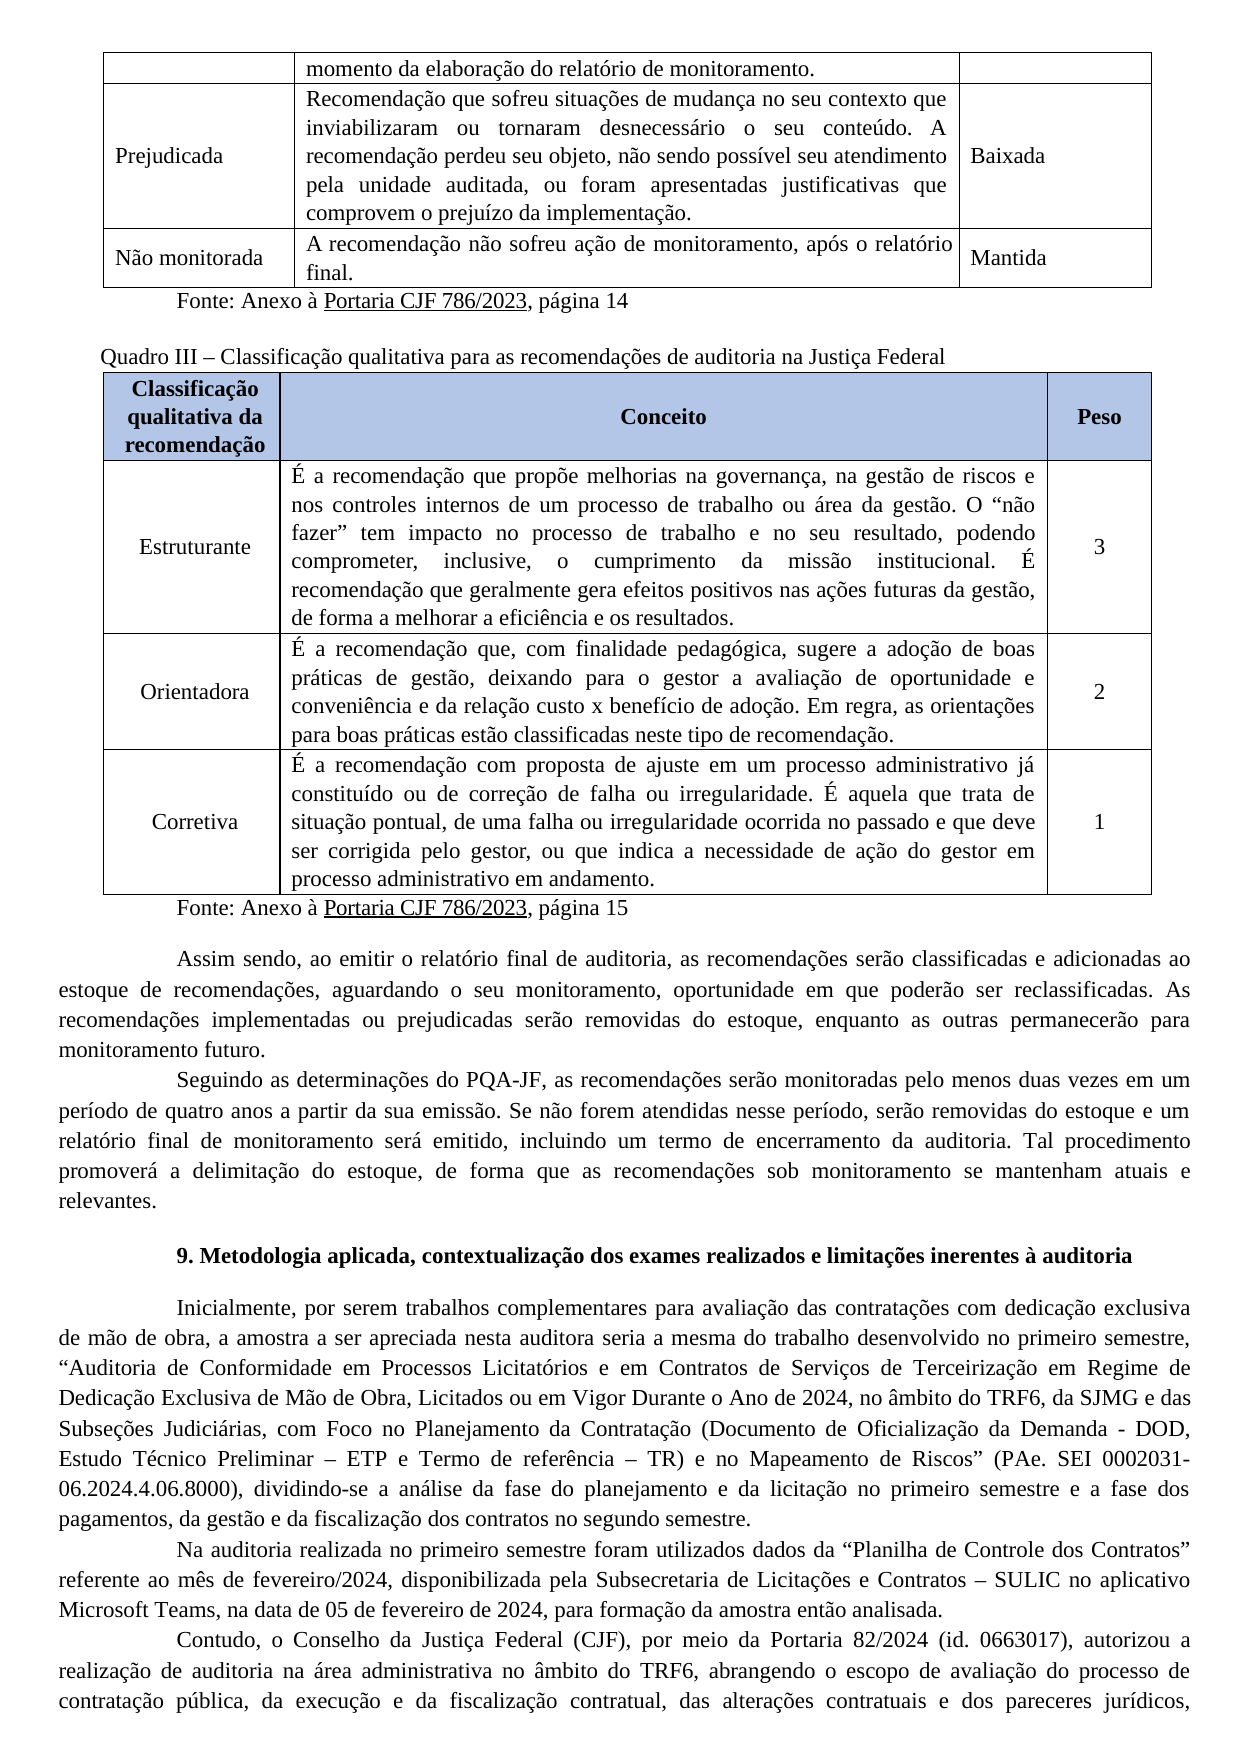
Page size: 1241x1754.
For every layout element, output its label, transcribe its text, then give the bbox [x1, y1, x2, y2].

table_cell Orientadora [104, 634, 279, 749]
table_cell 3 [1048, 461, 1151, 633]
table_cell É a recomendação com proposta de ajuste em um processo administrativo já constituído ou de correção de falha ou irregularidade. É aquela que trata de situação pontual, de uma falha ou irregularidade ocorrida no passado e que deve ser corrigida pelo gestor, ou que indica a necessidade de ação do gestor em processo administrativo em andamento. [281, 750, 1047, 894]
table_cell É a recomendação que propõe melhorias na governança, na gestão de riscos e nos controles internos de um processo de trabalho ou área da gestão. O “não fazer” tem impacto no processo de trabalho e no seu resultado, podendo comprometer, inclusive, o cumprimento da missão institucional. É recomendação que geralmente gera efeitos positivos nas ações futuras da gestão, de forma a melhorar a eficiência e os resultados. [281, 461, 1047, 633]
text Na auditoria realizada no primeiro semestre foram utilizados dados da “Planilha de Controle dos Contratos” referente ao mês de fevereiro/2024, disponibilizada pela Subsecretaria de Licitações e Contratos – SULIC no aplicativo Microsoft Teams, na data de 05 de fevereiro de 2024, para formação da amostra então analisada. [58, 1536, 1192, 1622]
text Fonte: Anexo à Portaria CJF 786/2023, página 14 [176, 288, 1192, 313]
text Fonte: Anexo à Portaria CJF 786/2023, página 15 [176, 895, 1192, 920]
text Seguindo as determinações do PQA-JF, as recomendações serão monitoradas pelo menos duas vezes em um período de quatro anos a partir da sua emissão. Se não forem atendidas nesse período, serão removidas do estoque e um relatório final de monitoramento será emitido, incluindo um termo de encerramento da auditoria. Tal procedimento promoverá a delimitação do estoque, de forma que as recomendações sob monitoramento se mantenham atuais e relevantes. [58, 1067, 1192, 1214]
table_header Peso [1048, 373, 1151, 460]
table_cell Estruturante [104, 461, 279, 633]
table_cell Corretiva [104, 750, 279, 894]
table_cell Baixada [960, 84, 1151, 228]
table_cell [960, 53, 1151, 83]
table_cell [104, 53, 294, 83]
table_header Conceito [281, 373, 1047, 460]
table_cell Não monitorada [104, 229, 294, 287]
text Inicialmente, por serem trabalhos complementares para avaliação das contratações com dedicação exclusiva de mão de obra, a amostra a ser apreciada nesta auditora seria a mesma do trabalho desenvolvido no primeiro semestre, “Auditoria de Conformidade em Processos Licitatórios e em Contratos de Serviços de Terceirização em Regime de Dedicação Exclusiva de Mão de Obra, Licitados ou em Vigor Durante o Ano de 2024, no âmbito do TRF6, da SJMG e das Subseções Judiciárias, com Foco no Planejamento da Contratação (Documento de Oficialização da Demanda - DOD, Estudo Técnico Preliminar – ETP e Termo de referência – TR) e no Mapeamento de Riscos” (PAe. SEI 0002031-06.2024.4.06.8000), dividindo-se a análise da fase do planejamento e da licitação no primeiro semestre e a fase dos pagamentos, da gestão e da fiscalização dos contratos no segundo semestre. [58, 1294, 1192, 1532]
table_cell 2 [1048, 634, 1151, 749]
table_cell Prejudicada [104, 84, 294, 228]
table_cell Mantida [960, 229, 1151, 287]
text 9. Metodologia aplicada, contextualização dos exames realizados e limitações inerentes à auditoria [176, 1243, 1192, 1268]
table_header Classificação qualitativa da recomendação [104, 373, 279, 460]
table_cell momento da elaboração do relatório de monitoramento. [295, 53, 959, 83]
table_cell A recomendação não sofreu ação de monitoramento, após o relatório final. [295, 229, 959, 287]
text Contudo, o Conselho da Justiça Federal (CJF), por meio da Portaria 82/2024 (id. 0663017), autorizou a realização de auditoria na área administrativa no âmbito do TRF6, abrangendo o escopo de avaliação do processo de contratação pública, da execução e da fiscalização contratual, das alterações contratuais e dos pareceres jurídicos, [58, 1626, 1192, 1713]
subtitle Quadro III – Classificação qualitativa para as recomendações de auditoria na Justiça Federal [100, 343, 1192, 369]
text Assim sendo, ao emitir o relatório final de auditoria, as recomendações serão classificadas e adicionadas ao estoque de recomendações, aguardando o seu monitoramento, oportunidade em que poderão ser reclassificadas. As recomendações implementadas ou prejudicadas serão removidas do estoque, enquanto as outras permanecerão para monitoramento futuro. [58, 946, 1192, 1062]
table_cell 1 [1048, 750, 1151, 894]
table_cell Recomendação que sofreu situações de mudança no seu contexto que inviabilizaram ou tornaram desnecessário o seu conteúdo. A recomendação perdeu seu objeto, não sendo possível seu atendimento pela unidade auditada, ou foram apresentadas justificativas que comprovem o prejuízo da implementação. [295, 84, 959, 228]
table_cell É a recomendação que, com finalidade pedagógica, sugere a adoção de boas práticas de gestão, deixando para o gestor a avaliação de oportunidade e conveniência e da relação custo x benefício de adoção. Em regra, as orientações para boas práticas estão classificadas neste tipo de recomendação. [281, 634, 1047, 749]
